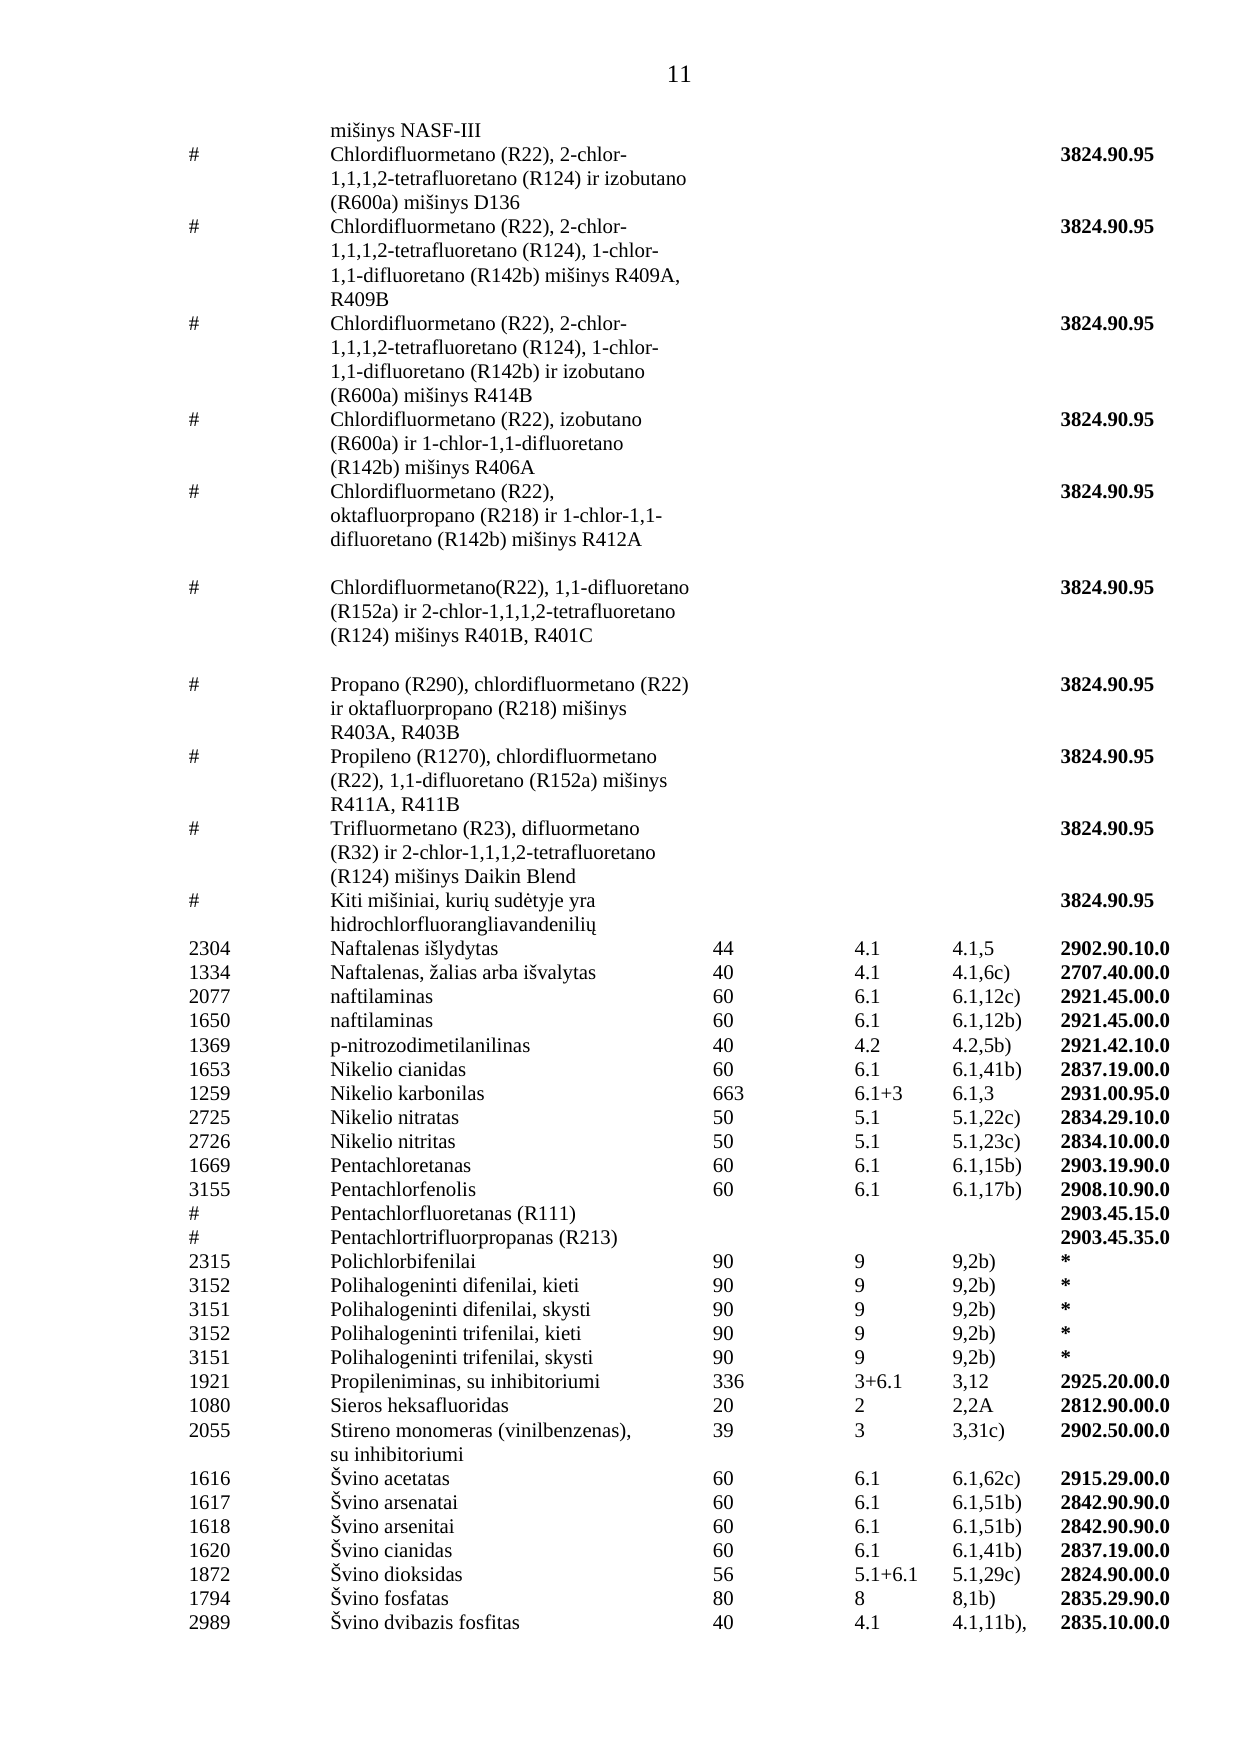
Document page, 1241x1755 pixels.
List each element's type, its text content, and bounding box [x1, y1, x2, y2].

table_cell Sieros heksafluoridas [319, 1394, 701, 1417]
table_cell 39 [701, 1418, 843, 1442]
table_cell [1049, 335, 1181, 359]
table_cell 90 [701, 1273, 843, 1297]
table_cell [843, 118, 941, 142]
table_cell 2812.90.00.0 [1049, 1394, 1181, 1417]
table_cell [843, 696, 941, 744]
table_cell Nikelio nitritas [319, 1129, 701, 1153]
table_cell Švino acetatas [319, 1466, 701, 1490]
table_cell Pentachloretanas [319, 1153, 701, 1177]
table_cell [843, 214, 941, 238]
table_cell 6.1,12c) [941, 984, 1049, 1008]
table_cell [941, 768, 1049, 816]
table_cell 3824.90.95 [1049, 744, 1181, 768]
table_cell 1334 [177, 960, 319, 984]
table_cell 6.1,3 [941, 1081, 1049, 1105]
table_cell 5.1+6.1 [843, 1562, 941, 1586]
table_cell [941, 696, 1049, 744]
table_cell 40 [701, 1033, 843, 1057]
table_cell [701, 239, 843, 262]
table_cell 6.1,51b) [941, 1514, 1049, 1538]
table_cell Švino arsenitai [319, 1514, 701, 1538]
table_cell [177, 648, 319, 672]
table_cell 90 [701, 1345, 843, 1369]
table_cell Pentachlorfluoretanas (R111) [319, 1201, 701, 1225]
table_cell 1794 [177, 1586, 319, 1610]
table_cell Chlordifluormetano (R22), oktafluorpropano (R218) ir 1-chlor-1,1-difluoretano (R142b) mišinys R412A [319, 479, 701, 575]
table_cell su inhibitoriumi [319, 1442, 701, 1466]
table_cell 3824.90.95 [1049, 479, 1181, 503]
table_cell [941, 816, 1049, 840]
table_cell 3,31c) [941, 1418, 1049, 1442]
table_cell 20 [701, 1394, 843, 1417]
table_cell [177, 431, 319, 455]
table_cell 2834.29.10.0 [1049, 1105, 1181, 1129]
table_cell 2903.45.35.0 [1049, 1225, 1181, 1249]
table_cell [701, 768, 843, 816]
table_cell [701, 335, 843, 359]
table_cell [701, 672, 843, 696]
table_cell [941, 744, 1049, 768]
table_cell [701, 1201, 843, 1225]
table_cell Chlordifluormetano (R22), 2-chlor-1,1,1,2-tetrafluoretano (R124), 1-chlor-1,1-difluoretano (R142b) ir izobutano (R600a) mišinys R414B [319, 311, 701, 407]
table_cell [701, 912, 843, 936]
table_cell 3 [843, 1418, 941, 1442]
table_cell 4.1,5 [941, 936, 1049, 960]
table_cell [1049, 118, 1181, 142]
table_cell [1049, 239, 1181, 262]
table_cell [843, 455, 941, 479]
table_cell [1049, 166, 1181, 190]
table_cell # [177, 142, 319, 166]
table_cell 60 [701, 1466, 843, 1490]
table_cell [843, 888, 941, 912]
table_cell # [177, 816, 319, 840]
table_cell [701, 431, 843, 455]
table_cell [843, 599, 941, 623]
table_cell [701, 142, 843, 166]
table_cell [941, 166, 1049, 190]
table_cell 56 [701, 1562, 843, 1586]
table_cell # [177, 407, 319, 431]
table_cell Stireno monomeras (vinilbenzenas), [319, 1418, 701, 1442]
table_cell # [177, 1201, 319, 1225]
table_cell [701, 527, 843, 551]
table_cell [941, 190, 1049, 214]
table_cell 6.1 [843, 1057, 941, 1081]
table_cell 60 [701, 1009, 843, 1032]
table_cell 9,2b) [941, 1321, 1049, 1345]
table_cell 3824.90.95 [1049, 888, 1181, 912]
table_cell 6.1,51b) [941, 1490, 1049, 1514]
table_cell [177, 455, 319, 479]
table_cell [843, 431, 941, 455]
table_cell 2989 [177, 1610, 319, 1634]
table_cell [701, 888, 843, 912]
table_cell [701, 263, 843, 287]
table_cell 60 [701, 1538, 843, 1562]
table_cell 2834.10.00.0 [1049, 1129, 1181, 1153]
table_cell [1049, 359, 1181, 383]
table_cell [843, 1442, 941, 1466]
table_cell [701, 864, 843, 888]
table_cell [1049, 912, 1181, 936]
table_cell 2908.10.90.0 [1049, 1177, 1181, 1201]
table_cell 3824.90.95 [1049, 311, 1181, 335]
table_cell * [1049, 1321, 1181, 1345]
table_cell [941, 479, 1049, 503]
table_cell [941, 503, 1049, 527]
table_cell Pentachlorfenolis [319, 1177, 701, 1201]
table_cell 5.1 [843, 1105, 941, 1129]
table_cell 2903.19.90.0 [1049, 1153, 1181, 1177]
table_cell [843, 239, 941, 262]
table_cell [843, 383, 941, 407]
table_cell [701, 166, 843, 190]
table_cell [701, 648, 843, 672]
table_cell * [1049, 1249, 1181, 1273]
table_cell [1049, 287, 1181, 311]
table_cell Nikelio nitratas [319, 1105, 701, 1129]
table_cell Chlordifluormetano(R22), 1,1-difluoretano (R152a) ir 2-chlor-1,1,1,2-tetrafluoretano (R124) mišinys R401B, R401C [319, 575, 701, 672]
table_cell 40 [701, 1610, 843, 1634]
table_cell 90 [701, 1321, 843, 1345]
table_cell 2915.29.00.0 [1049, 1466, 1181, 1490]
table_cell 1617 [177, 1490, 319, 1514]
table_cell 2315 [177, 1249, 319, 1273]
table_cell 2921.45.00.0 [1049, 984, 1181, 1008]
table_cell [701, 575, 843, 599]
table_cell 2725 [177, 1105, 319, 1129]
table_cell 90 [701, 1297, 843, 1321]
table_cell 2903.45.15.0 [1049, 1201, 1181, 1225]
table_cell [701, 118, 843, 142]
table_cell [701, 287, 843, 311]
table_cell [177, 527, 319, 551]
table_cell # [177, 888, 319, 912]
table_cell 50 [701, 1129, 843, 1153]
table_cell [941, 648, 1049, 672]
table_cell naftilaminas [319, 1009, 701, 1032]
table_cell Pentachlortrifluorpropanas (R213) [319, 1225, 701, 1249]
table_cell 2077 [177, 984, 319, 1008]
table_cell [941, 912, 1049, 936]
table_cell 5.1,29c) [941, 1562, 1049, 1586]
table_cell mišinys NASF-III [319, 118, 701, 142]
table_cell 3824.90.95 [1049, 575, 1181, 599]
table_cell [701, 190, 843, 214]
table_cell 3+6.1 [843, 1369, 941, 1393]
table_cell 1618 [177, 1514, 319, 1538]
table_cell [941, 672, 1049, 696]
table_cell [941, 888, 1049, 912]
table_cell Propileno (R1270), chlordifluormetano (R22), 1,1-difluoretano (R152a) mišinys R411A, R411B [319, 744, 701, 816]
table_cell [701, 744, 843, 768]
table_cell 9,2b) [941, 1345, 1049, 1369]
table_cell [701, 311, 843, 335]
table_cell [1049, 263, 1181, 287]
table_cell Švino dioksidas [319, 1562, 701, 1586]
table_cell [177, 287, 319, 311]
table_cell 2707.40.00.0 [1049, 960, 1181, 984]
table_cell 663 [701, 1081, 843, 1105]
table_cell 2304 [177, 936, 319, 960]
table_cell [941, 407, 1049, 431]
table_cell 60 [701, 1057, 843, 1081]
table_cell [701, 407, 843, 431]
table_cell 6.1 [843, 984, 941, 1008]
table_cell 2837.19.00.0 [1049, 1538, 1181, 1562]
table_cell 3824.90.95 [1049, 816, 1181, 840]
table_cell 4.2,5b) [941, 1033, 1049, 1057]
table_cell [177, 503, 319, 527]
table_cell 6.1,12b) [941, 1009, 1049, 1032]
table_cell [941, 431, 1049, 455]
table_cell [1049, 864, 1181, 888]
table_cell 2835.10.00.0 [1049, 1610, 1181, 1634]
table_cell 1080 [177, 1394, 319, 1417]
table_cell 9 [843, 1321, 941, 1345]
table_cell [1049, 551, 1181, 575]
table_cell 6.1,17b) [941, 1177, 1049, 1201]
table_cell p-nitrozodimetilanilinas [319, 1033, 701, 1057]
table_cell naftilaminas [319, 984, 701, 1008]
table_cell 9,2b) [941, 1249, 1049, 1273]
table_cell Naftalenas išlydytas [319, 936, 701, 960]
table_cell [1049, 696, 1181, 744]
table_cell 2921.42.10.0 [1049, 1033, 1181, 1057]
table_cell 9,2b) [941, 1273, 1049, 1297]
table_cell 60 [701, 1514, 843, 1538]
table_cell 4.2 [843, 1033, 941, 1057]
table_cell [177, 1442, 319, 1466]
table_cell 60 [701, 1153, 843, 1177]
table_cell 2726 [177, 1129, 319, 1153]
table_cell 8,1b) [941, 1586, 1049, 1610]
table_cell [843, 648, 941, 672]
table_cell [1049, 1442, 1181, 1466]
table_cell 6.1 [843, 1177, 941, 1201]
table_cell [843, 287, 941, 311]
table_cell [843, 840, 941, 864]
table_cell 90 [701, 1249, 843, 1273]
table_cell 8 [843, 1586, 941, 1610]
table_cell Polihalogeninti difenilai, kieti [319, 1273, 701, 1297]
table_cell [843, 1201, 941, 1225]
table_cell 44 [701, 936, 843, 960]
table_cell [843, 407, 941, 431]
table_cell 3824.90.95 [1049, 142, 1181, 166]
table_cell [1049, 648, 1181, 672]
table_cell 2 [843, 1394, 941, 1417]
table_cell Švino fosfatas [319, 1586, 701, 1610]
table_cell 4.1,11b), [941, 1610, 1049, 1634]
table_cell [1049, 599, 1181, 623]
table_cell [1049, 455, 1181, 479]
table_cell [177, 190, 319, 214]
table_cell 1650 [177, 1009, 319, 1032]
table_cell Chlordifluormetano (R22), izobutano (R600a) ir 1-chlor-1,1-difluoretano (R142b) mišinys R406A [319, 407, 701, 479]
table_cell 3,12 [941, 1369, 1049, 1393]
table_cell [843, 864, 941, 888]
table_cell 1620 [177, 1538, 319, 1562]
table_cell Kiti mišiniai, kurių sudėtyje yra hidrochlorfluorangliavandenilių [319, 888, 701, 936]
table_cell [1049, 431, 1181, 455]
table_cell 4.1 [843, 960, 941, 984]
table_cell 6.1 [843, 1538, 941, 1562]
table_cell [701, 1225, 843, 1249]
table_cell 9 [843, 1345, 941, 1369]
table_cell 3824.90.95 [1049, 672, 1181, 696]
table_cell [1049, 383, 1181, 407]
table_cell 1872 [177, 1562, 319, 1586]
table_cell [843, 263, 941, 287]
table_cell [941, 840, 1049, 864]
table_cell 2902.90.10.0 [1049, 936, 1181, 960]
table_cell # [177, 672, 319, 696]
table_cell [843, 912, 941, 936]
table_cell [941, 551, 1049, 575]
table_cell [701, 624, 843, 647]
table_cell 2921.45.00.0 [1049, 1009, 1181, 1032]
table_cell [177, 840, 319, 864]
table_cell 6.1 [843, 1153, 941, 1177]
table_cell [701, 455, 843, 479]
table_cell [1049, 624, 1181, 647]
table_cell [843, 768, 941, 816]
table_cell * [1049, 1273, 1181, 1297]
table_cell [843, 1225, 941, 1249]
table_cell [177, 263, 319, 287]
table_cell # [177, 744, 319, 768]
table_cell 6.1,62c) [941, 1466, 1049, 1490]
table_cell [843, 190, 941, 214]
table_cell Nikelio cianidas [319, 1057, 701, 1081]
table_cell 2925.20.00.0 [1049, 1369, 1181, 1393]
table_cell 2837.19.00.0 [1049, 1057, 1181, 1081]
table_cell 50 [701, 1105, 843, 1129]
table_cell 6.1,41b) [941, 1538, 1049, 1562]
table_cell Polichlorbifenilai [319, 1249, 701, 1273]
table_cell # [177, 311, 319, 335]
table_cell [701, 840, 843, 864]
table_cell [701, 599, 843, 623]
table_cell # [177, 575, 319, 599]
table_cell 5.1 [843, 1129, 941, 1153]
table_cell 80 [701, 1586, 843, 1610]
table_cell [843, 359, 941, 383]
table_cell [941, 624, 1049, 647]
table_cell [1049, 840, 1181, 864]
table_cell [177, 768, 319, 816]
table_cell Polihalogeninti difenilai, skysti [319, 1297, 701, 1321]
table_cell * [1049, 1345, 1181, 1369]
table_cell [941, 599, 1049, 623]
table_cell 3151 [177, 1345, 319, 1369]
table_cell Nikelio karbonilas [319, 1081, 701, 1105]
table_cell [843, 575, 941, 599]
table_cell 6.1 [843, 1009, 941, 1032]
table_cell Propileniminas, su inhibitoriumi [319, 1369, 701, 1393]
table_cell [843, 816, 941, 840]
table_cell 1369 [177, 1033, 319, 1057]
table_cell [1049, 190, 1181, 214]
table_cell 6.1+3 [843, 1081, 941, 1105]
table_cell [177, 166, 319, 190]
table_cell Naftalenas, žalias arba išvalytas [319, 960, 701, 984]
table_cell # [177, 214, 319, 238]
table_cell 3152 [177, 1321, 319, 1345]
table_cell [701, 551, 843, 575]
table_cell * [1049, 1297, 1181, 1321]
table_cell 2824.90.00.0 [1049, 1562, 1181, 1586]
table_cell [941, 263, 1049, 287]
table_cell 3824.90.95 [1049, 407, 1181, 431]
table_cell [941, 239, 1049, 262]
table_cell 5.1,23c) [941, 1129, 1049, 1153]
table_cell [843, 479, 941, 503]
table_cell [701, 383, 843, 407]
table_cell [941, 527, 1049, 551]
table_cell 6.1,41b) [941, 1057, 1049, 1081]
table_cell 9 [843, 1249, 941, 1273]
table_cell 6.1,15b) [941, 1153, 1049, 1177]
table_cell [941, 575, 1049, 599]
table_cell [941, 359, 1049, 383]
table_cell 4.1,6c) [941, 960, 1049, 984]
table_cell 1921 [177, 1369, 319, 1393]
table_cell 6.1 [843, 1466, 941, 1490]
table_cell [941, 864, 1049, 888]
table_cell [941, 118, 1049, 142]
table_cell Trifluormetano (R23), difluormetano (R32) ir 2-chlor-1,1,1,2-tetrafluoretano (R124) mišinys Daikin Blend [319, 816, 701, 888]
table_cell [701, 359, 843, 383]
table_cell [177, 359, 319, 383]
table_cell [177, 239, 319, 262]
table_cell [701, 479, 843, 503]
table_cell [843, 744, 941, 768]
table_cell 60 [701, 1177, 843, 1201]
table_cell 4.1 [843, 1610, 941, 1634]
table_cell Švino cianidas [319, 1538, 701, 1562]
table_cell [177, 335, 319, 359]
table_cell # [177, 1225, 319, 1249]
table_cell [843, 311, 941, 335]
table_cell 60 [701, 984, 843, 1008]
table_cell 6.1 [843, 1490, 941, 1514]
table_cell 3152 [177, 1273, 319, 1297]
table_cell 3155 [177, 1177, 319, 1201]
table_cell [941, 383, 1049, 407]
table_cell 3151 [177, 1297, 319, 1321]
table_cell 40 [701, 960, 843, 984]
table_cell [1049, 768, 1181, 816]
table_cell [941, 455, 1049, 479]
table_cell # [177, 479, 319, 503]
table_cell [177, 912, 319, 936]
table_cell 5.1,22c) [941, 1105, 1049, 1129]
table_cell [941, 214, 1049, 238]
table_cell 6.1 [843, 1514, 941, 1538]
table_cell 2,2A [941, 1394, 1049, 1417]
table_cell [843, 166, 941, 190]
table_cell Chlordifluormetano (R22), 2-chlor-1,1,1,2-tetrafluoretano (R124) ir izobutano (R600a) mišinys D136 [319, 142, 701, 214]
table_cell 2055 [177, 1418, 319, 1442]
table_cell 2842.90.90.0 [1049, 1514, 1181, 1538]
table_cell 9 [843, 1297, 941, 1321]
table_cell [177, 864, 319, 888]
table_cell [701, 503, 843, 527]
table_cell 1616 [177, 1466, 319, 1490]
table_cell [177, 118, 319, 142]
table_cell [941, 1225, 1049, 1249]
table_cell [843, 551, 941, 575]
table_cell 9 [843, 1273, 941, 1297]
table_cell 9,2b) [941, 1297, 1049, 1321]
table_cell [701, 214, 843, 238]
table_cell 336 [701, 1369, 843, 1393]
table_cell 2835.29.90.0 [1049, 1586, 1181, 1610]
table_cell [843, 335, 941, 359]
table_cell [843, 624, 941, 647]
table_cell [177, 551, 319, 575]
table_cell Polihalogeninti trifenilai, skysti [319, 1345, 701, 1369]
table_cell 2842.90.90.0 [1049, 1490, 1181, 1514]
table_cell [941, 311, 1049, 335]
table_cell [843, 672, 941, 696]
table_cell [941, 142, 1049, 166]
table_cell 1669 [177, 1153, 319, 1177]
table_cell [1049, 527, 1181, 551]
table_cell [941, 1201, 1049, 1225]
table_cell [177, 624, 319, 647]
table_cell 1259 [177, 1081, 319, 1105]
table_cell Propano (R290), chlordifluormetano (R22) ir oktafluorpropano (R218) mišinys R403A, R403B [319, 672, 701, 744]
table_cell Polihalogeninti trifenilai, kieti [319, 1321, 701, 1345]
table_cell 3824.90.95 [1049, 214, 1181, 238]
table_cell 1653 [177, 1057, 319, 1081]
table_cell 2931.00.95.0 [1049, 1081, 1181, 1105]
table_cell [177, 696, 319, 744]
table_cell [843, 142, 941, 166]
table_cell [177, 383, 319, 407]
table_cell [843, 503, 941, 527]
table_cell 4.1 [843, 936, 941, 960]
table_cell 60 [701, 1490, 843, 1514]
table_cell [177, 599, 319, 623]
table_cell [701, 1442, 843, 1466]
table_cell [941, 335, 1049, 359]
table_cell [843, 527, 941, 551]
table_cell 2902.50.00.0 [1049, 1418, 1181, 1442]
table_cell Švino dvibazis fosfitas [319, 1610, 701, 1634]
table_cell [701, 696, 843, 744]
table_cell [941, 287, 1049, 311]
table_cell [701, 816, 843, 840]
table_cell Švino arsenatai [319, 1490, 701, 1514]
table_cell [1049, 503, 1181, 527]
table_cell [941, 1442, 1049, 1466]
table_cell Chlordifluormetano (R22), 2-chlor-1,1,1,2-tetrafluoretano (R124), 1-chlor-1,1-difluoretano (R142b) mišinys R409A, R409B [319, 214, 701, 311]
